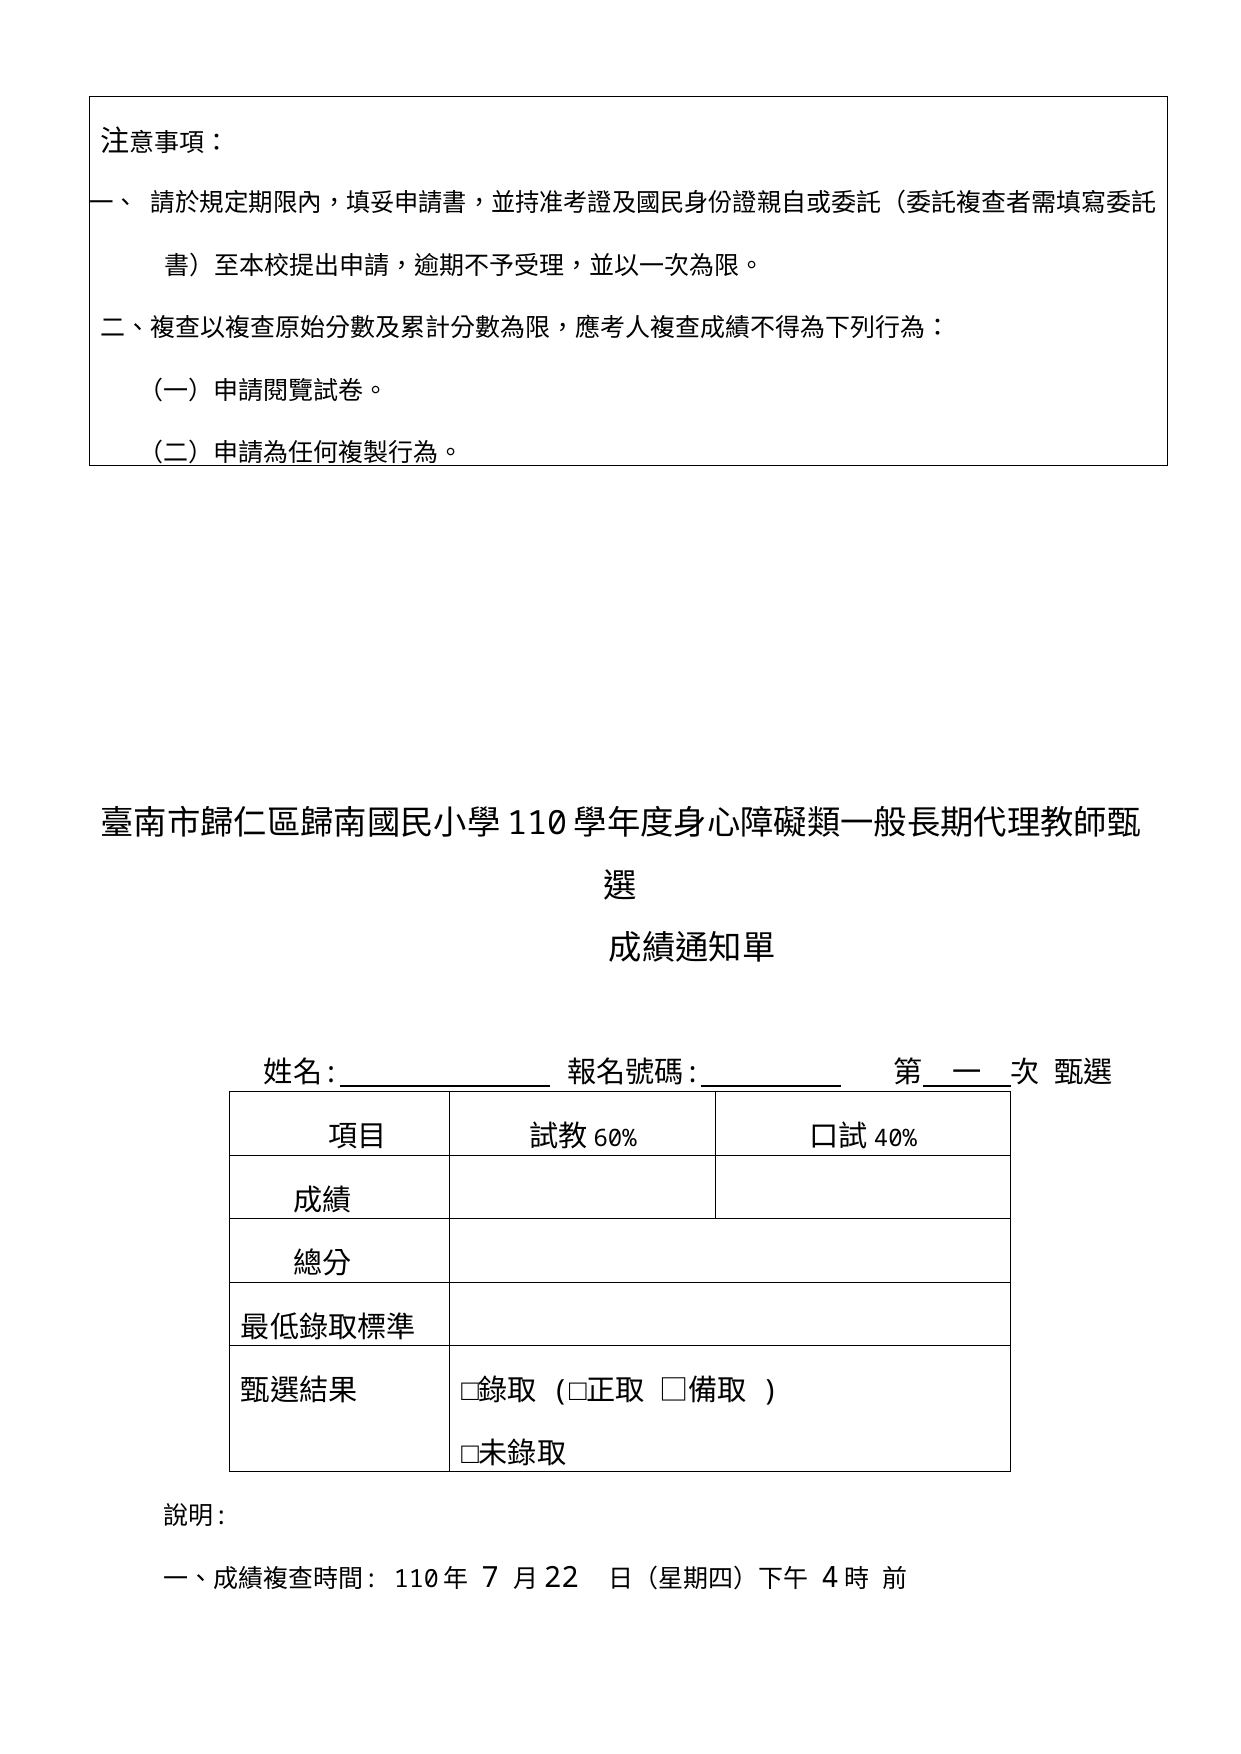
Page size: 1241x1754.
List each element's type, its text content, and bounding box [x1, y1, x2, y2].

text 一、成績複查時間: 110年 7 月22 日（星期四）下午 4時 前 [89, 1535, 1152, 1597]
table_cell □錄取 (□正取 □備取 ) □未錄取 [450, 1346, 1010, 1471]
table_cell [450, 1219, 1010, 1282]
table_cell 最低錄取標準 [230, 1283, 449, 1345]
text 成績通知單 [89, 903, 1152, 966]
table_cell 注意事項： 一、 請於規定期限內，填妥申請書，並持准考證及國民身份證親自或委託（委託複查者需填寫委託 書）至本校提出申請，逾期不予受理，並以一次為限。 二、複查以複查原始分數及累計分數為限，應考人複查成績不得為下列行為： （一）申請閱覽試卷。 （二）申請為任何複製行為。 （三）要求重新評閱。 （四）要求告知甄選委員、命題委員、閱卷委員、口試委員、試教委員之姓名及有關資料。 三、複查項目僅限應考人申請部分，非為申請複查部分，概不複查。 [90, 97, 1167, 465]
table_header 試教60% [450, 1092, 715, 1154]
text 說明: [89, 1472, 1152, 1535]
table_cell [716, 1156, 1010, 1218]
text 臺南市歸仁區歸南國民小學110學年度身心障礙類一般長期代理教師甄選 [89, 778, 1152, 903]
table_header 口試40% [716, 1092, 1010, 1154]
table_cell [450, 1283, 1010, 1345]
table_cell 甄選結果 [230, 1346, 449, 1471]
table_cell 總分 [230, 1219, 449, 1282]
text 姓名: 報名號碼: 第 一 次 甄選 [89, 1028, 1152, 1091]
table_cell 成績 [230, 1156, 449, 1218]
table_cell [450, 1156, 715, 1218]
table_header 項目 [230, 1092, 449, 1154]
